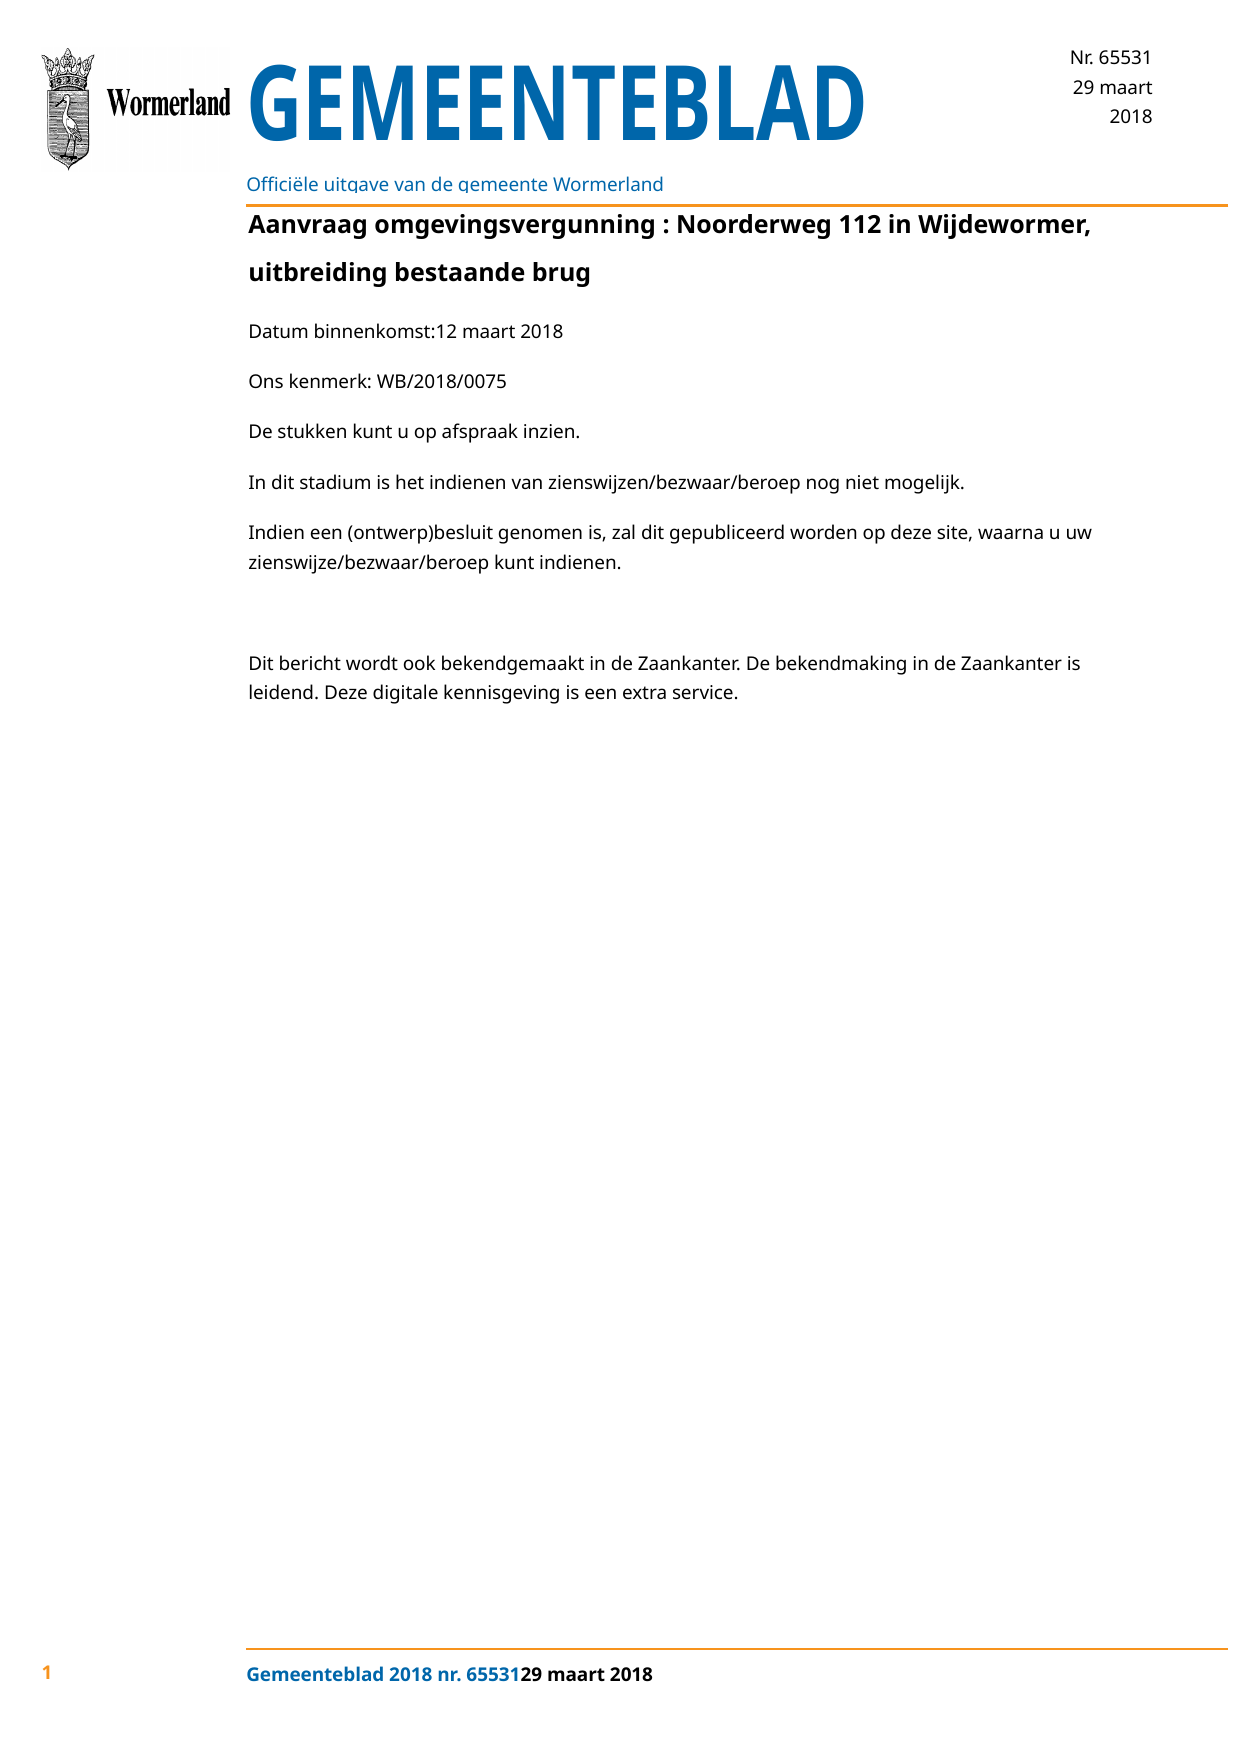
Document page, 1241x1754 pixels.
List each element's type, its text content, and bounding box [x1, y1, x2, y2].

text Datum binnenkomst:12 maart 2018 [248, 318, 1152, 344]
picture [41, 47, 231, 172]
text Ons kenmerk: WB/2018/0075 [248, 368, 1152, 394]
text De stukken kunt u op afspraak inzien. [248, 419, 1152, 444]
text Indien een (ontwerp)besluit genomen is, zal dit gepubliceerd worden op deze site, waarna u uw zienswijze/bezwaar/beroep kunt indienen. [248, 519, 1152, 575]
text Aanvraag omgevingsvergunning : Noorderweg 112 in Wijdewormer, uitbreiding bestaande brug [248, 207, 1152, 288]
text Dit bericht wordt ook bekendgemaakt in de Zaankanter. De bekendmaking in de Zaankanter is leidend. Deze digitale kennisgeving is een extra service. [248, 650, 1152, 705]
text In dit stadium is het indienen van zienswijzen/bezwaar/beroep nog niet mogelijk. [248, 469, 1152, 495]
